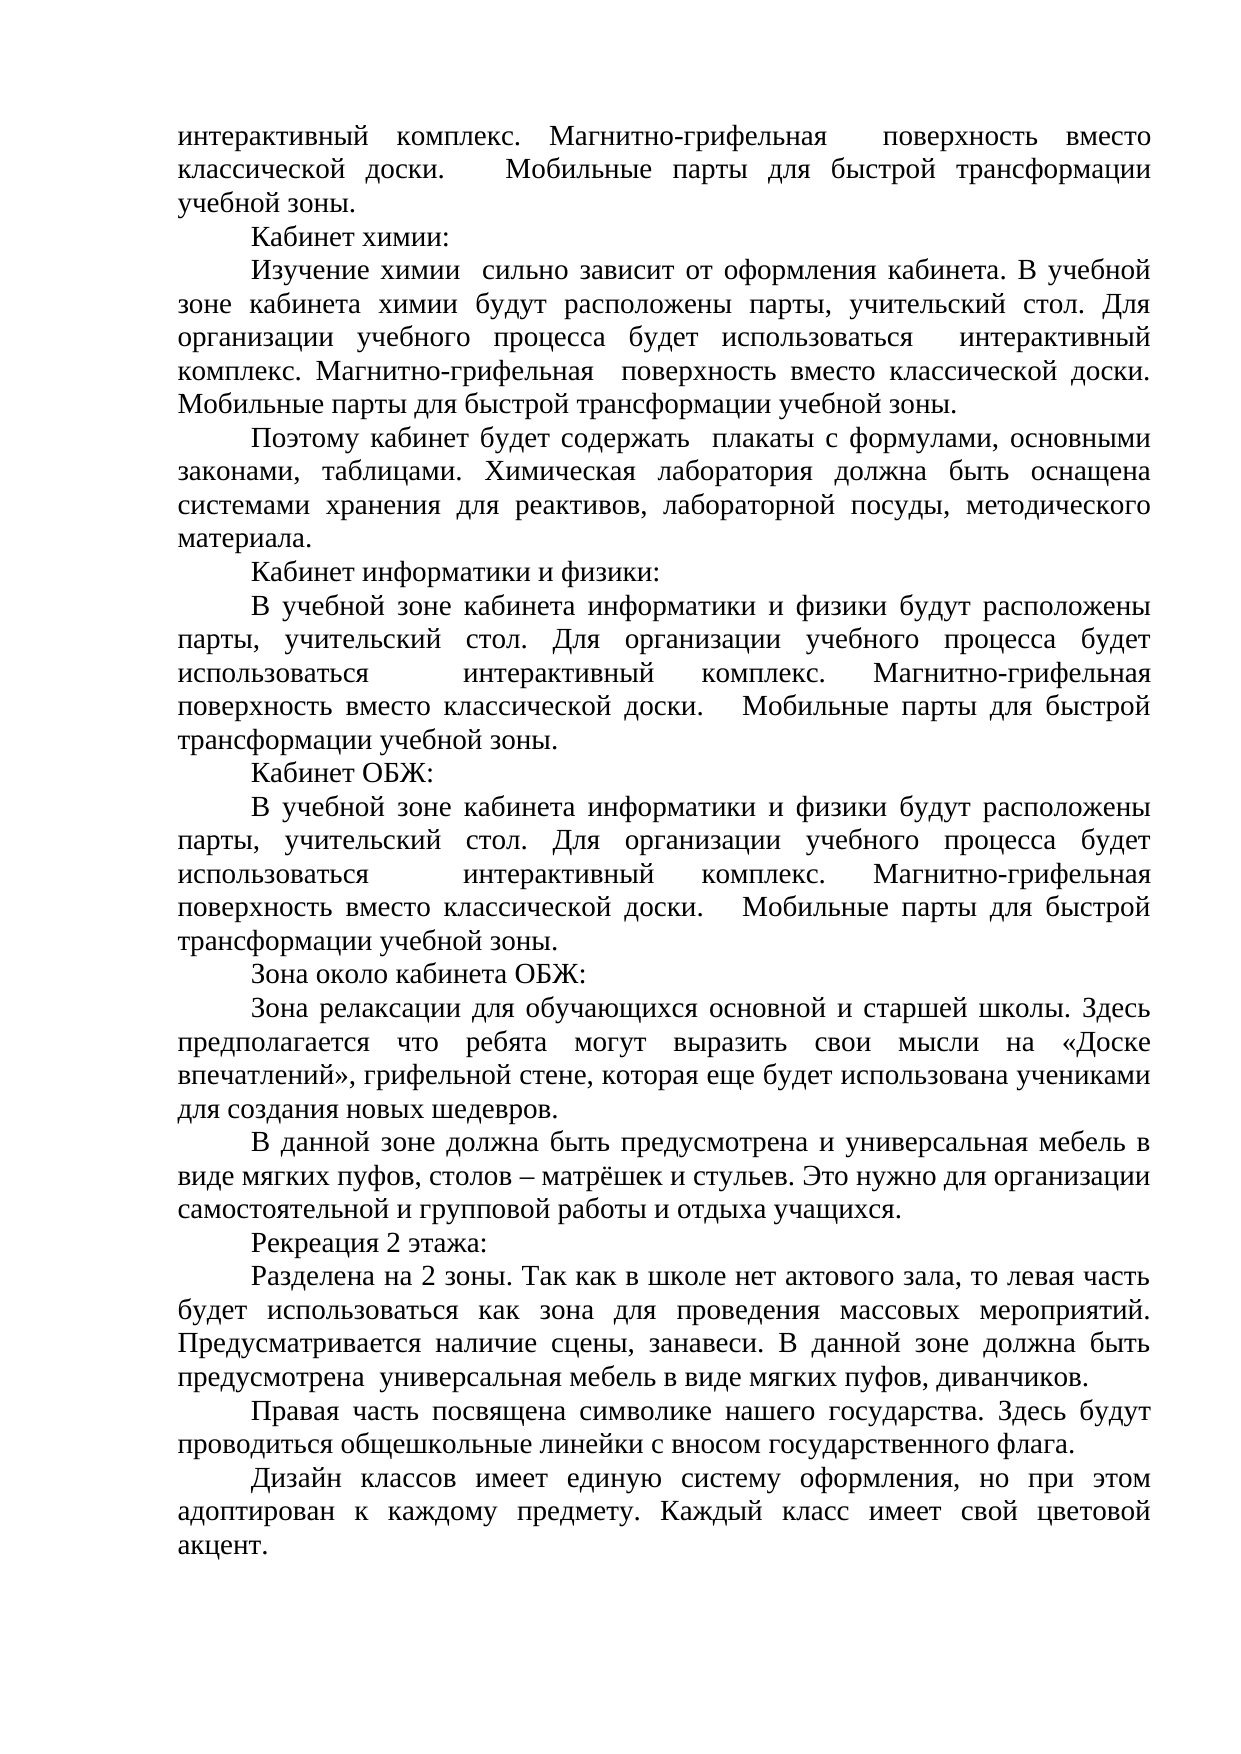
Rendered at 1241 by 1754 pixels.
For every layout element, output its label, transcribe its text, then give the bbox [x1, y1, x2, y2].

text Правая часть посвящена символике нашего государства. Здесь будут проводиться общешкольные линейки с вносом государственного флага. [177, 1393, 1152, 1460]
text Кабинет ОБЖ: [177, 755, 1152, 789]
text Кабинет химии: [177, 219, 1152, 252]
text В учебной зоне кабинета информатики и физики будут расположены парты, учительский стол. Для организации учебного процесса будет использоваться интерактивный комплекс. Магнитно-грифельная поверхность вместо классической доски. Мобильные парты для быстрой трансформации учебной зоны. [177, 789, 1152, 957]
text Рекреация 2 этажа: [177, 1225, 1152, 1258]
text Изучение химии сильно зависит от оформления кабинета. В учебной зоне кабинета химии будут расположены парты, учительский стол. Для организации учебного процесса будет использоваться интерактивный комплекс. Магнитно-грифельная поверхность вместо классической доски. Мобильные парты для быстрой трансформации учебной зоны. [177, 252, 1152, 420]
text В учебной зоне кабинета информатики и физики будут расположены парты, учительский стол. Для организации учебного процесса будет использоваться интерактивный комплекс. Магнитно-грифельная поверхность вместо классической доски. Мобильные парты для быстрой трансформации учебной зоны. [177, 588, 1152, 755]
text Поэтому кабинет будет содержать плакаты с формулами, основными законами, таблицами. Химическая лаборатория должна быть оснащена системами хранения для реактивов, лабораторной посуды, методического материала. [177, 420, 1152, 554]
text Кабинет информатики и физики: [177, 554, 1152, 588]
text В данной зоне должна быть предусмотрена и универсальная мебель в виде мягких пуфов, столов – матрёшек и стульев. Это нужно для организации самостоятельной и групповой работы и отдыха учащихся. [177, 1124, 1152, 1225]
text Зона около кабинета ОБЖ: [177, 957, 1152, 990]
text интерактивный комплекс. Магнитно-грифельная поверхность вместо классической доски. Мобильные парты для быстрой трансформации учебной зоны. [177, 118, 1152, 219]
text Разделена на 2 зоны. Так как в школе нет актового зала, то левая часть будет использоваться как зона для проведения массовых мероприятий. Предусматривается наличие сцены, занавеси. В данной зоне должна быть предусмотрена универсальная мебель в виде мягких пуфов, диванчиков. [177, 1258, 1152, 1393]
text Дизайн классов имеет единую систему оформления, но при этом адоптирован к каждому предмету. Каждый класс имеет свой цветовой акцент. [177, 1460, 1152, 1560]
text Зона релаксации для обучающихся основной и старшей школы. Здесь предполагается что ребята могут выразить свои мысли на «Доске впечатлений», грифельной стене, которая еще будет использована учениками для создания новых шедевров. [177, 990, 1152, 1124]
